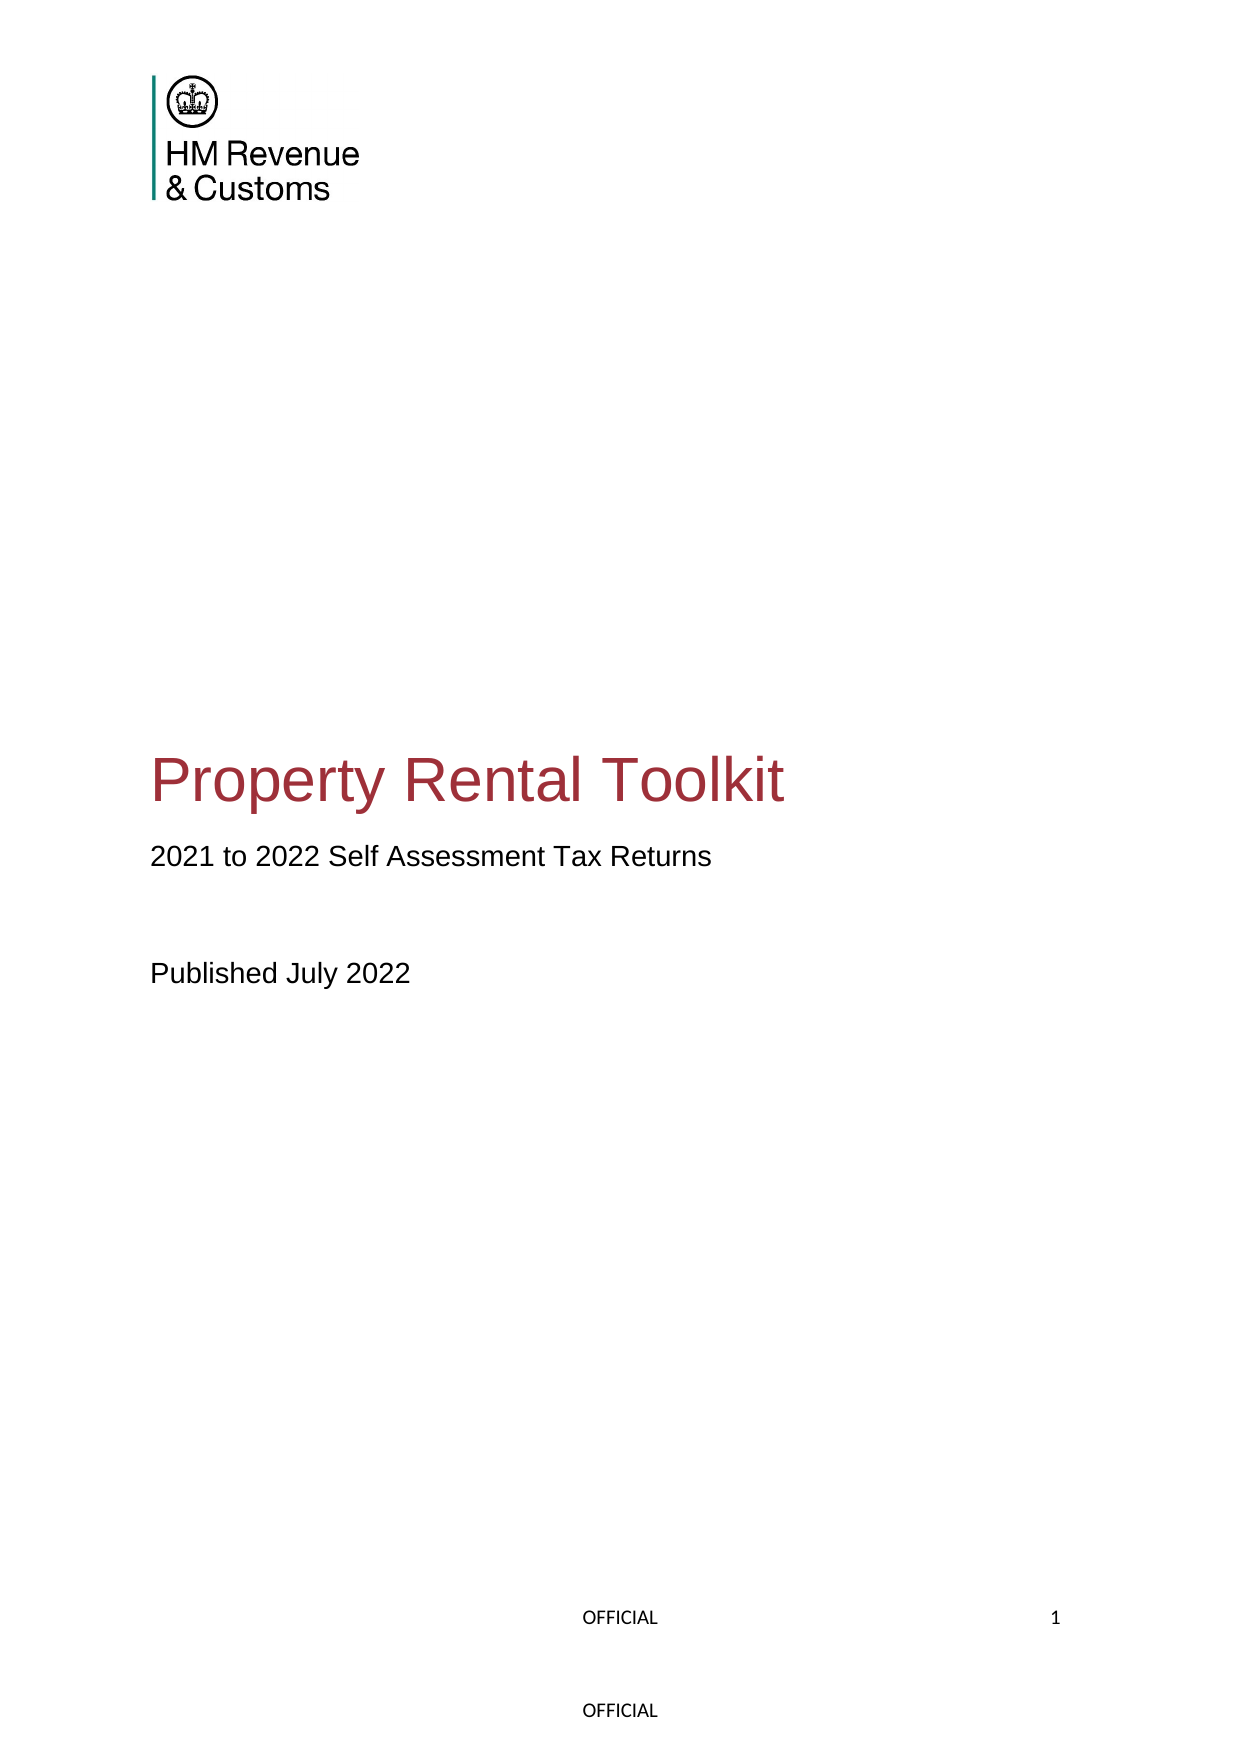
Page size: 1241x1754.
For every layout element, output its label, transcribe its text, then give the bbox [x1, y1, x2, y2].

title Property Rental Toolkit [150, 742, 1090, 814]
subtitle 2021 to 2022 Self Assessment Tax Returns [150, 839, 1090, 873]
subtitle Published July 2022 [150, 956, 1090, 990]
